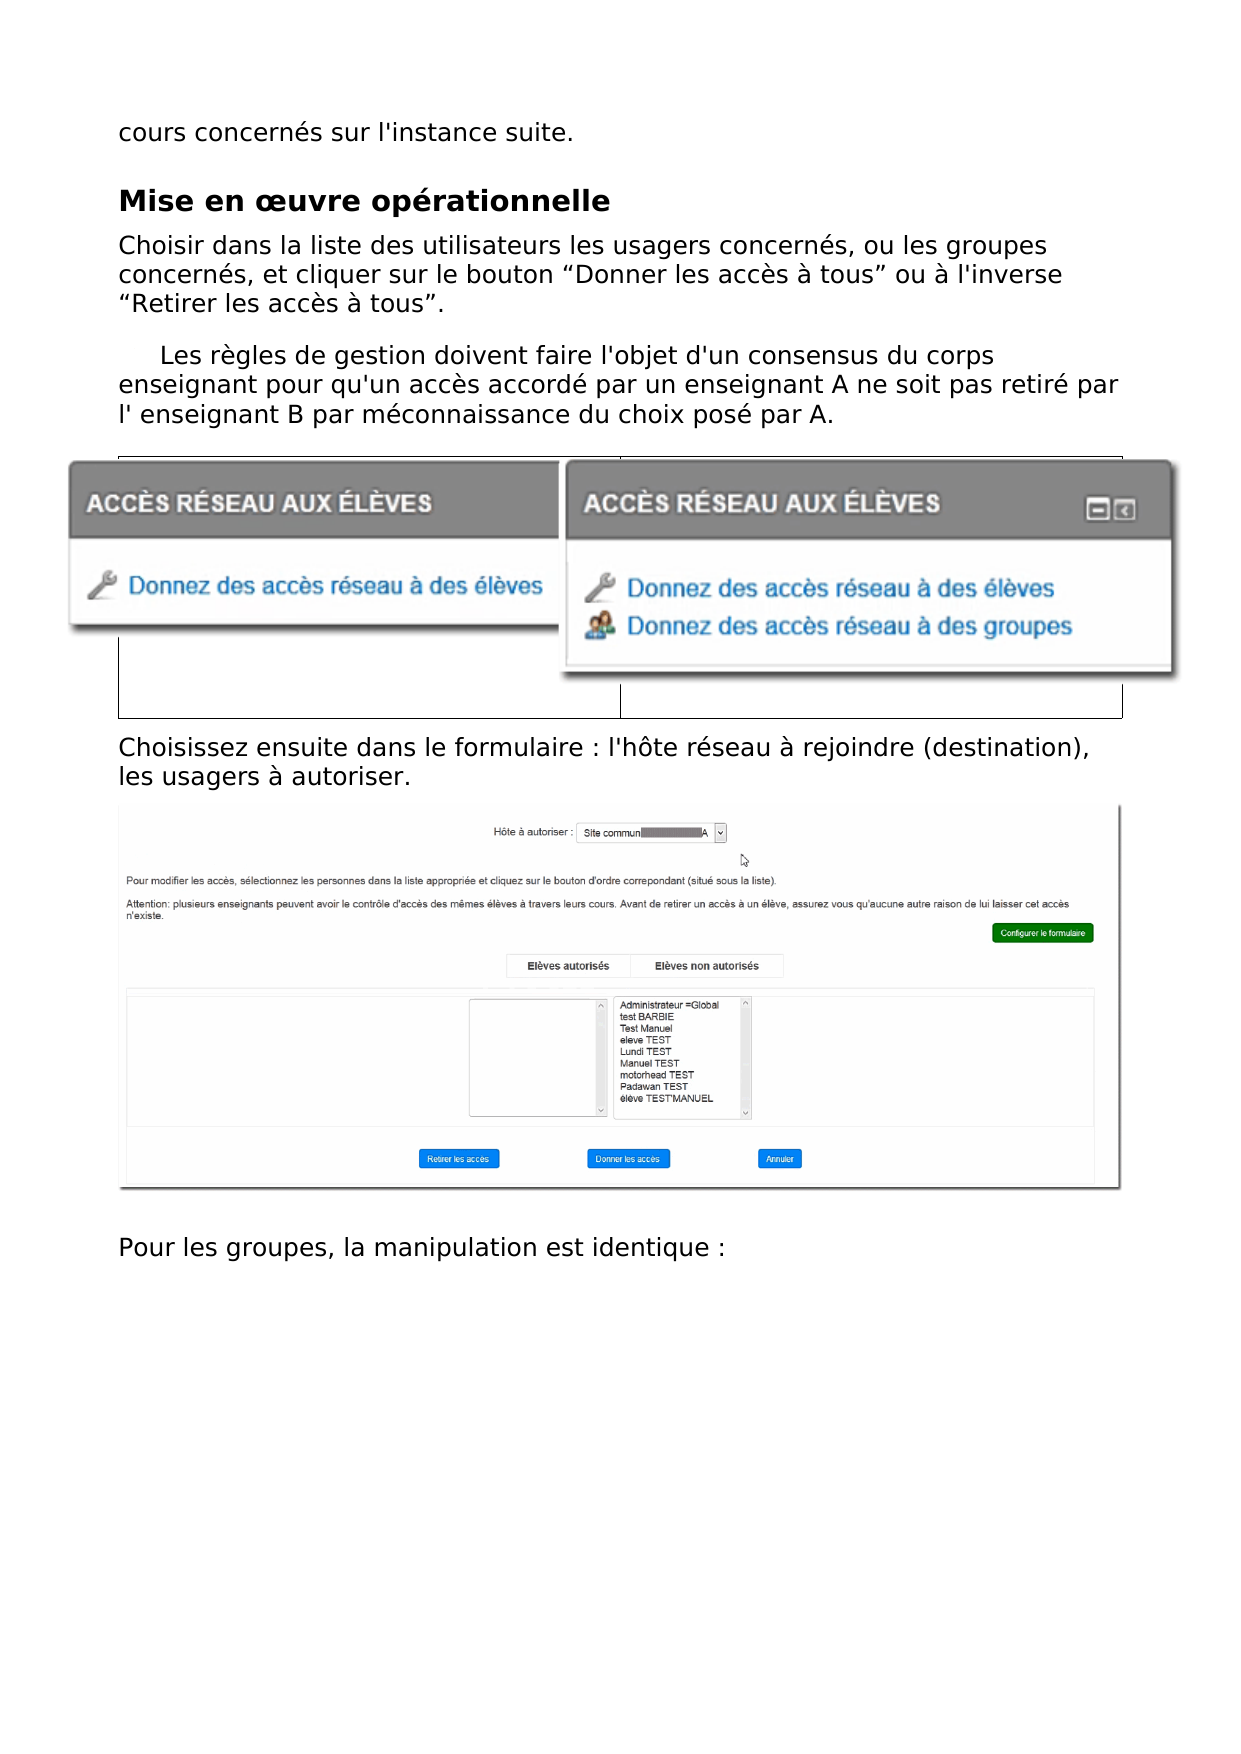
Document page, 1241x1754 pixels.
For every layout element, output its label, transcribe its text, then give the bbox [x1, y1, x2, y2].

text Choisir dans la liste des utilisateurs les usagers concernés, ou les groupes concernés, et cliquer sur le bouton “Donner les accès à tous” ou à l'inverse “Retirer les accès à tous”. [118, 231, 1122, 319]
picture [67, 459, 1184, 686]
text Pour les groupes, la manipulation est identique : [118, 1233, 1122, 1262]
text Choisissez ensuite dans le formulaire : l'hôte réseau à rejoindre (destination), les usagers à autoriser. [118, 733, 1122, 791]
subtitle Mise en œuvre opérationnelle [118, 185, 1122, 219]
text Les règles de gestion doivent faire l'objet d'un consensus du corps enseignant pour qu'un accès accordé par un enseignant A ne soit pas retiré par l' enseignant B par méconnaissance du choix posé par A. [118, 331, 1122, 429]
picture [118, 803, 1123, 1192]
table_header [119, 639, 620, 718]
table_header [621, 686, 1122, 718]
text cours concernés sur l'instance suite. [118, 118, 1122, 147]
